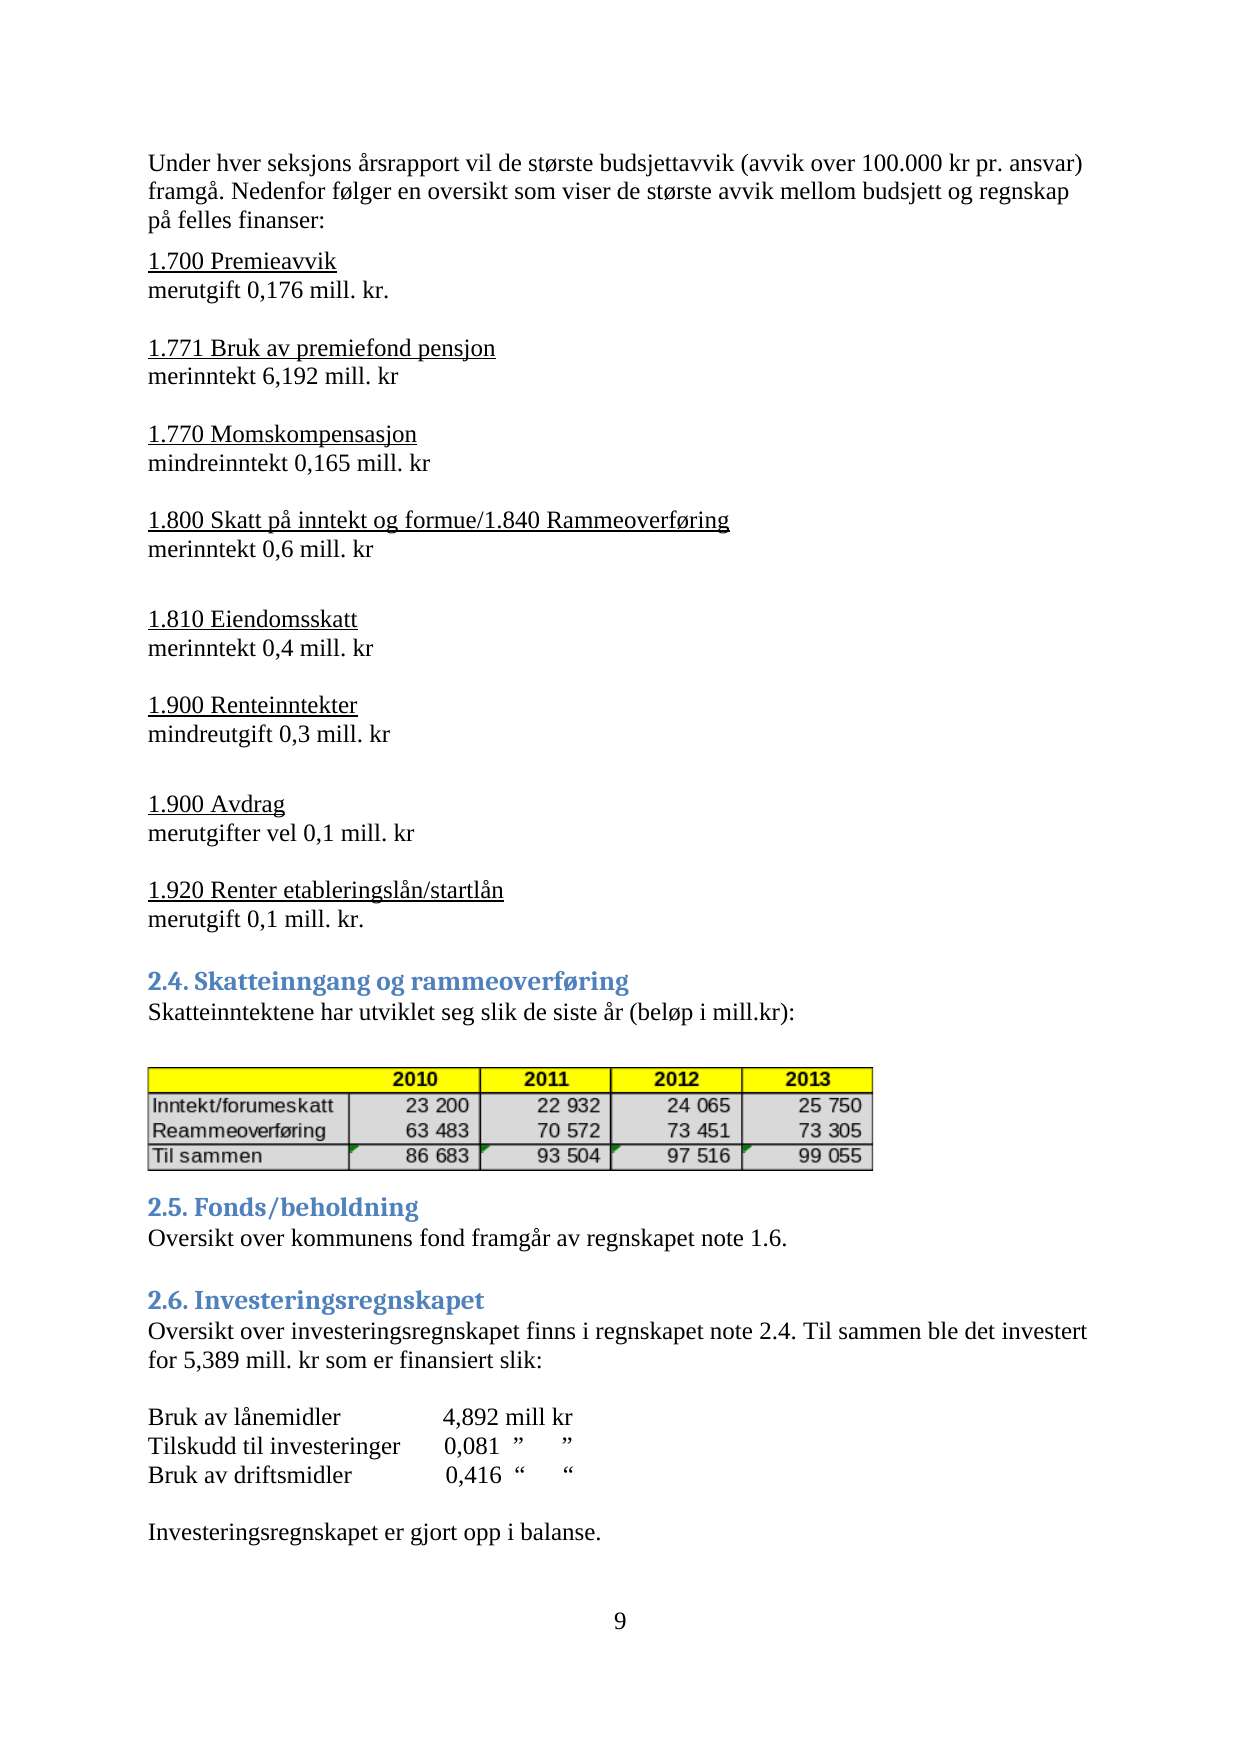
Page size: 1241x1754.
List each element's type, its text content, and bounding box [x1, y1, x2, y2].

text 1.920 Renter etableringslån/startlån [148, 875, 1092, 904]
text mindreutgift 0,3 mill. kr [148, 719, 1092, 748]
text 1.900 Renteinntekter [148, 690, 1092, 719]
text 2.5. Fonds/beholdning [148, 1192, 1092, 1223]
text Bruk av driftsmidler 0,416 “ “ [148, 1460, 1092, 1488]
text 2.4. Skatteinngang og rammeoverføring [148, 966, 1092, 997]
text Investeringsregnskapet er gjort opp i balanse. [148, 1517, 1092, 1546]
text 1.771 Bruk av premiefond pensjon [148, 333, 1092, 361]
text Under hver seksjons årsrapport vil de største budsjettavvik (avvik over 100.000 kr pr. ansvar) framgå. Nedenfor følger en oversikt som viser de største avvik mellom budsjett og regnskap på felles finanser: [148, 148, 1092, 234]
text merinntekt 0,4 mill. kr [148, 633, 1092, 661]
text merinntekt 6,192 mill. kr [148, 361, 1092, 390]
text 1.770 Momskompensasjon [148, 419, 1092, 448]
text mindreinntekt 0,165 mill. kr [148, 448, 1092, 476]
text 1.800 Skatt på inntekt og formue/1.840 Rammeoverføring [148, 505, 1092, 534]
text merutgift 0,176 mill. kr. [148, 275, 1092, 304]
text Oversikt over kommunens fond framgår av regnskapet note 1.6. [148, 1223, 1092, 1252]
text Tilskudd til investeringer 0,081 ” ” [148, 1431, 1092, 1460]
text 2.6. Investeringsregnskapet [148, 1285, 1092, 1316]
text Oversikt over investeringsregnskapet finns i regnskapet note 2.4. Til sammen ble det investert for 5,389 mill. kr som er finansiert slik: [148, 1316, 1092, 1373]
text 1.700 Premieavvik [148, 246, 1092, 275]
text 1.810 Eiendomsskatt [148, 604, 1092, 633]
text merutgifter vel 0,1 mill. kr [148, 818, 1092, 846]
text 1.900 Avdrag [148, 789, 1092, 818]
text Skatteinntektene har utviklet seg slik de siste år (beløp i mill.kr): [148, 997, 1092, 1026]
text merutgift 0,1 mill. kr. [148, 904, 1092, 933]
text Bruk av lånemidler 4,892 mill kr [148, 1402, 1092, 1431]
text merinntekt 0,6 mill. kr [148, 534, 1092, 563]
